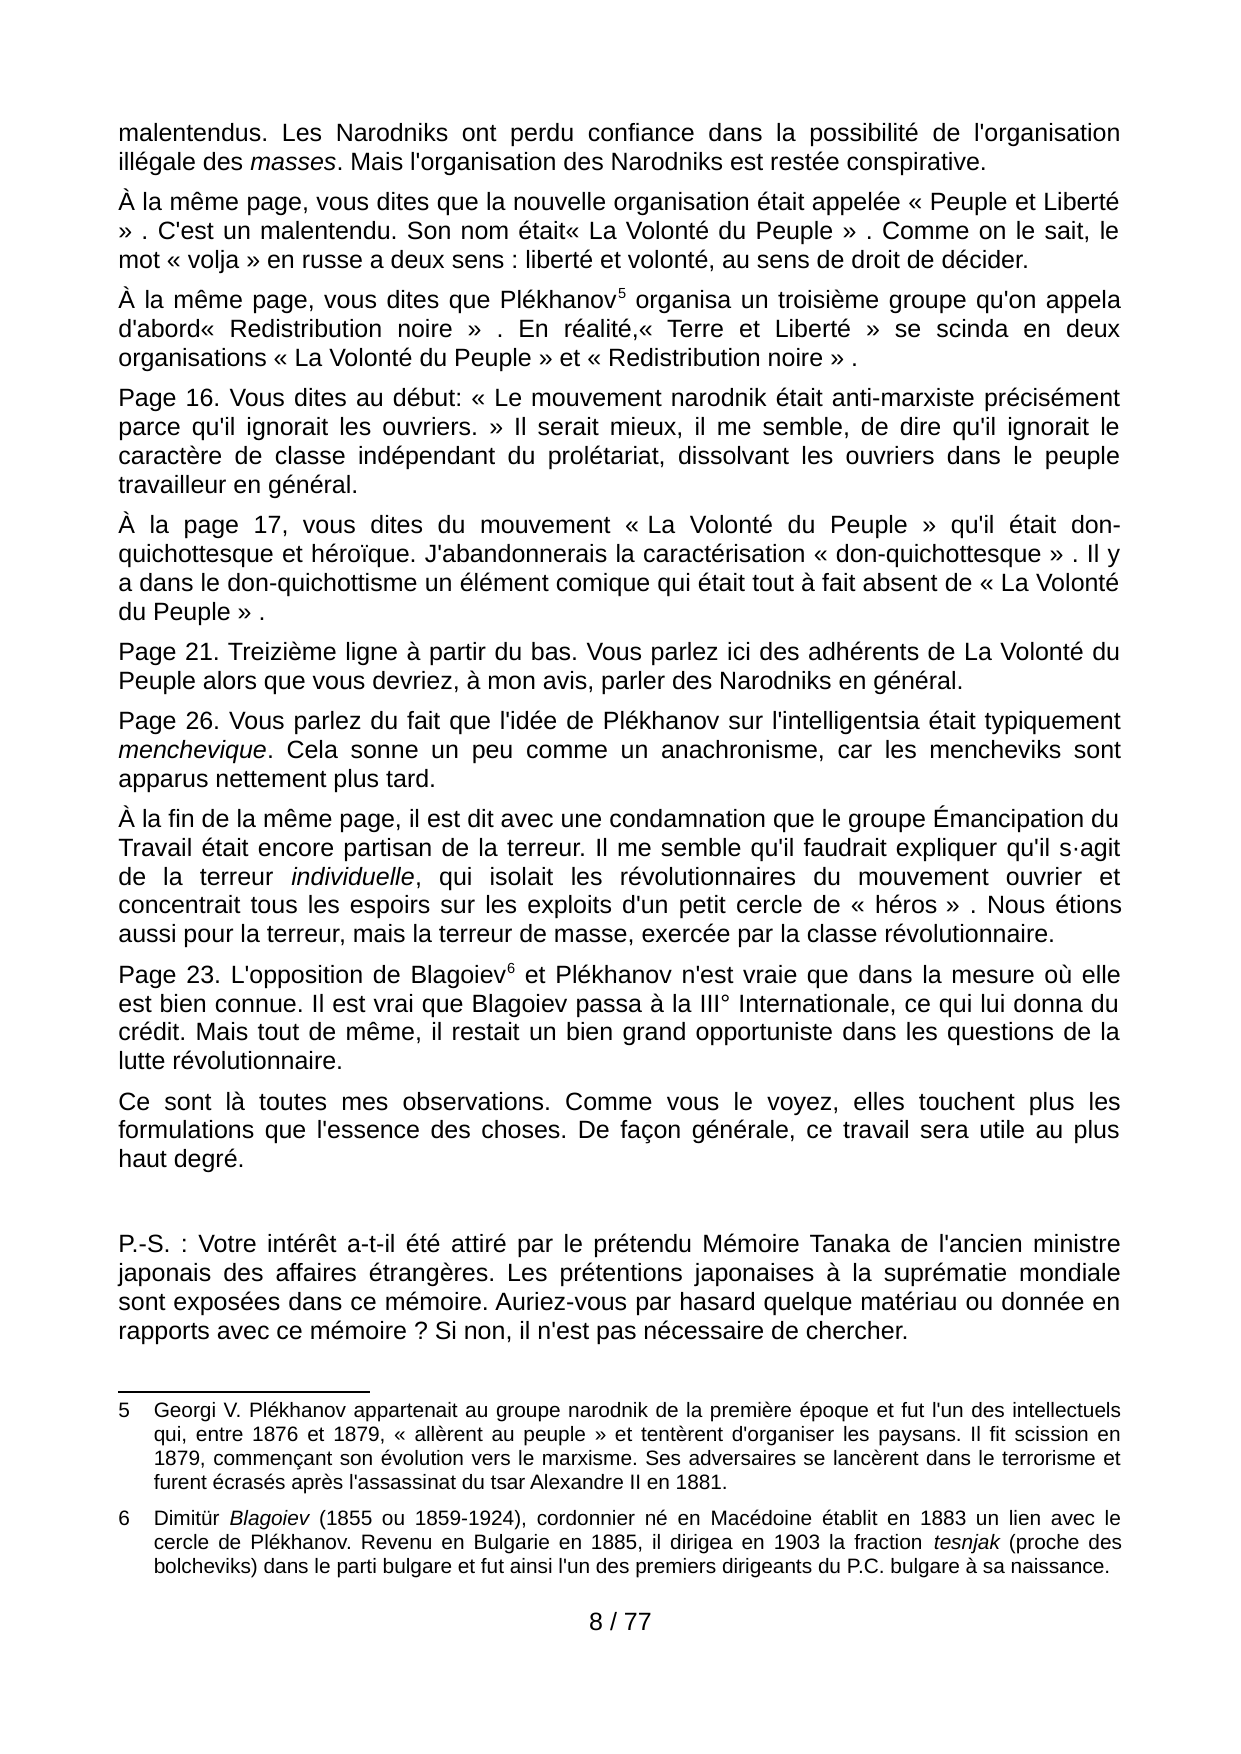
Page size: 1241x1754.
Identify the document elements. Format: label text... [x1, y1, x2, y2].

text Page 26. Vous parlez du fait que l'idée de Plékhanov sur l'intelligentsia était typiquement menchevique. Cela sonne un peu comme un anachronisme, car les mencheviks sont apparus nettement plus tard. [118, 706, 1122, 792]
text À la même page, vous dites que la nouvelle organisation était appelée « Peuple et Liberté » . C'est un malentendu. Son nom était« La Volonté du Peuple » . Comme on le sait, le mot « volja » en russe a deux sens : liberté et volonté, au sens de droit de décider. [118, 187, 1122, 274]
text Georgi V. Plékhanov appartenait au groupe narodnik de la première époque et fut l'un des intellectuels qui, entre 1876 et 1879, « allèrent au peuple » et tentèrent d'organiser les paysans. Il fit scission en 1879, commençant son évolution vers le marxisme. Ses adversaires se lancèrent dans le terrorisme et furent écrasés après l'assassinat du tsar Alexandre II en 1881. [118, 1398, 1122, 1494]
text À la fin de la même page, il est dit avec une condamnation que le groupe Émancipation du Travail était encore partisan de la terreur. Il me semble qu'il faudrait expliquer qu'il s·agit de la terreur individuelle, qui isolait les révolutionnaires du mouvement ouvrier et concentrait tous les espoirs sur les exploits d'un petit cercle de « héros » . Nous étions aussi pour la terreur, mais la terreur de masse, exercée par la classe révolutionnaire. [118, 804, 1122, 948]
text À la même page, vous dites que Plékhanov organisa un troisième groupe qu'on appela d'abord« Redistribution noire » . En réalité,« Terre et Liberté » se scinda en deux organisations « La Volonté du Peuple » et « Redistribution noire » . [118, 285, 1122, 372]
text Ce sont là toutes mes observations. Comme vous le voyez, elles touchent plus les formulations que l'essence des choses. De façon générale, ce travail sera utile au plus haut degré. [118, 1087, 1122, 1173]
text Page 21. Treizième ligne à partir du bas. Vous parlez ici des adhérents de La Volonté du Peuple alors que vous devriez, à mon avis, parler des Narodniks en général. [118, 637, 1122, 694]
text malentendus. Les Narodniks ont perdu confiance dans la possibilité de l'organisation illégale des masses. Mais l'organisation des Narodniks est restée conspirative. [118, 118, 1122, 176]
text À la page 17, vous dites du mouvement « La Volonté du Peuple » qu'il était don-quichottesque et héroïque. J'abandonnerais la caractérisation « don-quichottesque » . Il y a dans le don-quichottisme un élément comique qui était tout à fait absent de « La Volonté du Peuple » . [118, 510, 1122, 625]
text Page 23. L'opposition de Blagoiev et Plékhanov n'est vraie que dans la mesure où elle est bien connue. Il est vrai que Blagoiev passa à la III° Internationale, ce qui lui donna du crédit. Mais tout de même, il restait un bien grand opportuniste dans les questions de la lutte révolutionnaire. [118, 960, 1122, 1075]
text Dimitür Blagoiev (1855 ou 1859-1924), cordonnier né en Macédoine établit en 1883 un lien avec le cercle de Plékhanov. Revenu en Bulgarie en 1885, il dirigea en 1903 la fraction tesnjak (proche des bolcheviks) dans le parti bulgare et fut ainsi l'un des premiers dirigeants du P.C. bulgare à sa naissance. [118, 1506, 1122, 1578]
text P.-S. : Votre intérêt a-t-il été attiré par le prétendu Mémoire Tanaka de l'ancien ministre japonais des affaires étrangères. Les prétentions japonaises à la suprématie mondiale sont exposées dans ce mémoire. Auriez-vous par hasard quelque matériau ou donnée en rapports avec ce mémoire ? Si non, il n'est pas nécessaire de chercher. [118, 1229, 1122, 1344]
text Page 16. Vous dites au début: « Le mouvement narodnik était anti-marxiste précisément parce qu'il ignorait les ouvriers. » Il serait mieux, il me semble, de dire qu'il ignorait le caractère de classe indépendant du prolétariat, dissolvant les ouvriers dans le peuple travailleur en général. [118, 383, 1122, 498]
